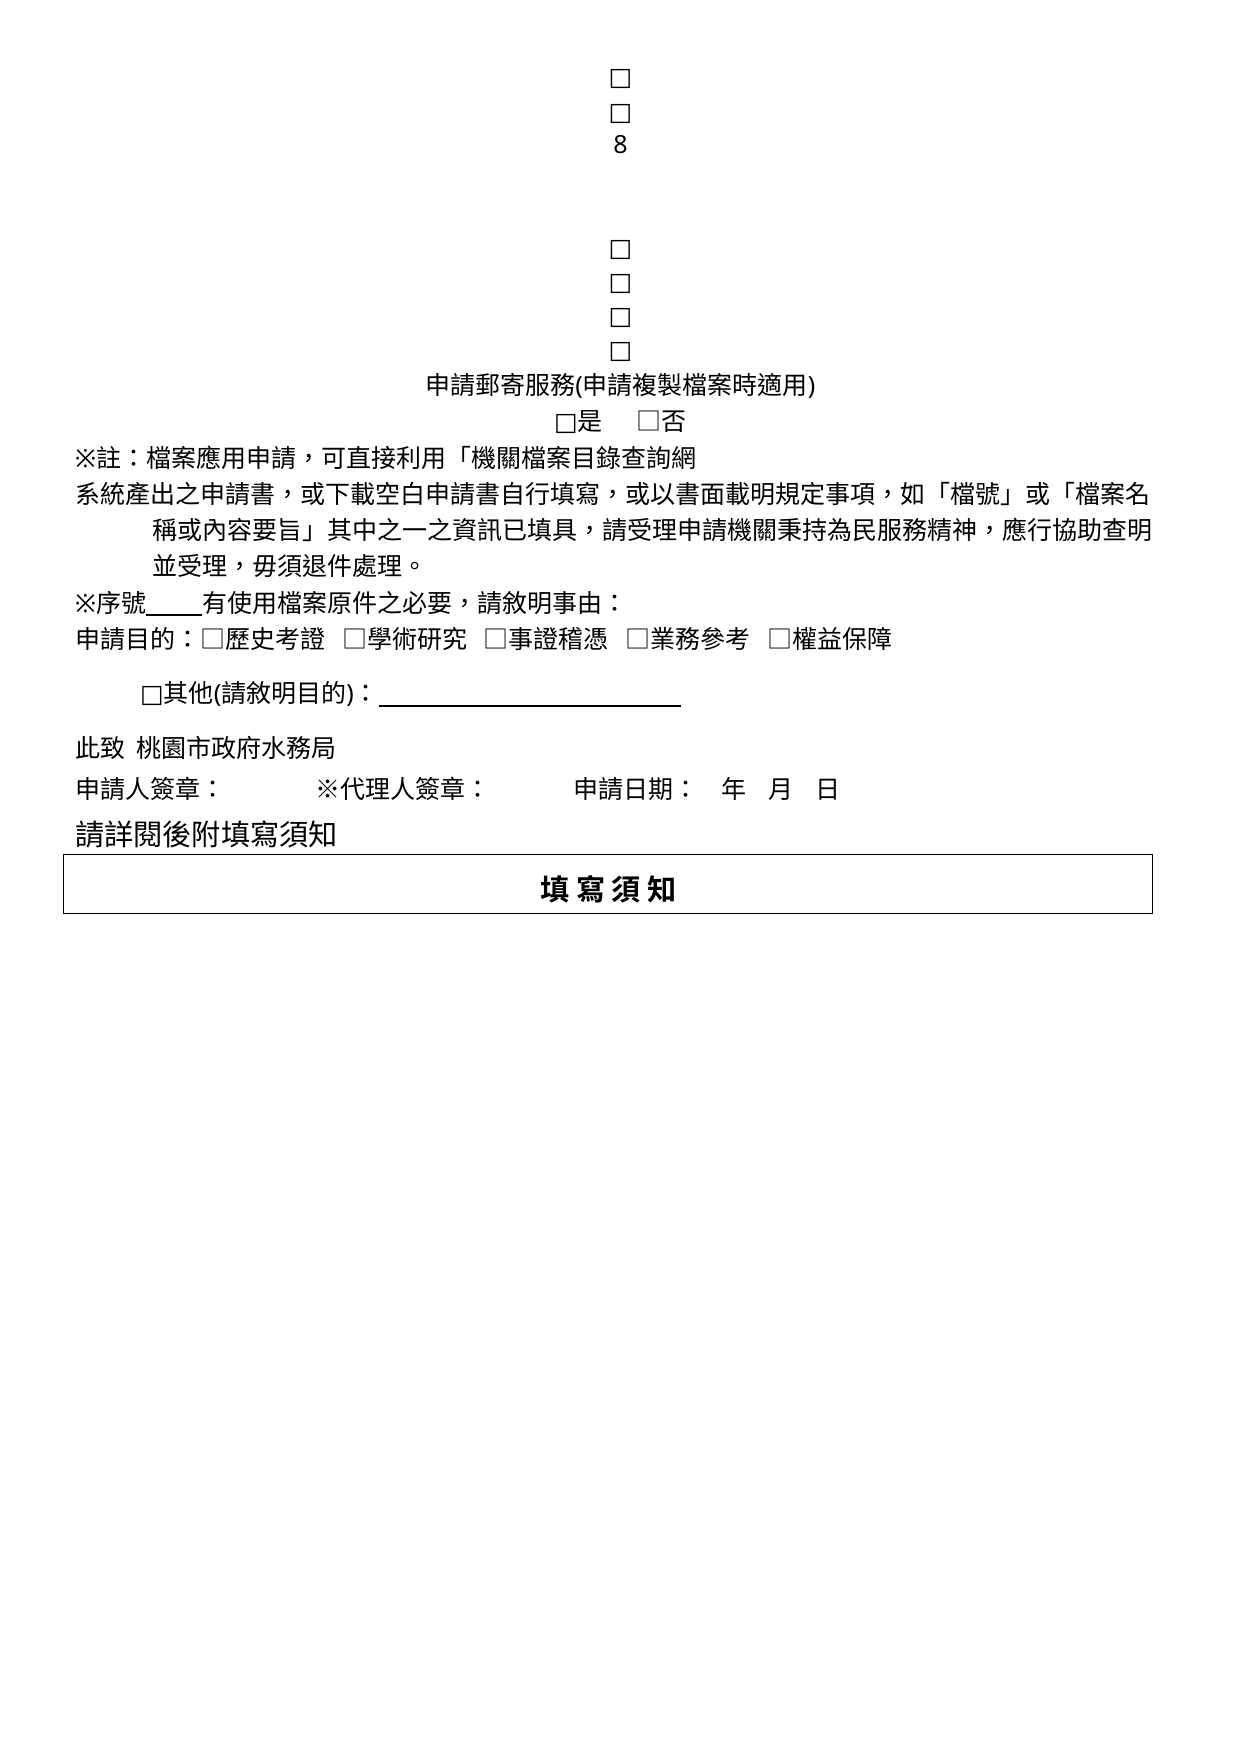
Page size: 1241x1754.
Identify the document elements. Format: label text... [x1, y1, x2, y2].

text 申請郵寄服務(申請複製檔案時適用) [75, 366, 1165, 402]
text 申請人簽章： ※代理人簽章： 申請日期： 年 月 日 [75, 770, 1165, 806]
text □ [75, 332, 1165, 366]
text □ [75, 59, 1165, 93]
text □ [75, 93, 1165, 127]
text 請詳閱後附填寫須知 [75, 811, 1165, 854]
text ※序號 有使用檔案原件之必要，請敘明事由： [75, 583, 1165, 619]
text □ [75, 263, 1165, 297]
text 此致 桃園市政府水務局 [75, 728, 1165, 764]
text □ [75, 229, 1165, 263]
text 申請目的：□歷史考證 □學術研究 □事證稽憑 □業務參考 □權益保障 [75, 619, 1165, 656]
text □是 □否 [75, 402, 1165, 438]
table_header 填 寫 須 知 [64, 855, 1152, 913]
text 8 [75, 127, 1165, 161]
text □其他(請敘明目的)： [75, 674, 1165, 710]
text 系統產出之申請書，或下載空白申請書自行填寫，或以書面載明規定事項，如「檔號」或「檔案名稱或內容要旨」其中之一之資訊已填具，請受理申請機關秉持為民服務精神，應行協助查明並受理，毋須退件處理。 [75, 474, 1165, 583]
text ※註：檔案應用申請，可直接利用「機關檔案目錄查詢網 [75, 438, 1165, 474]
text □ [75, 297, 1165, 332]
